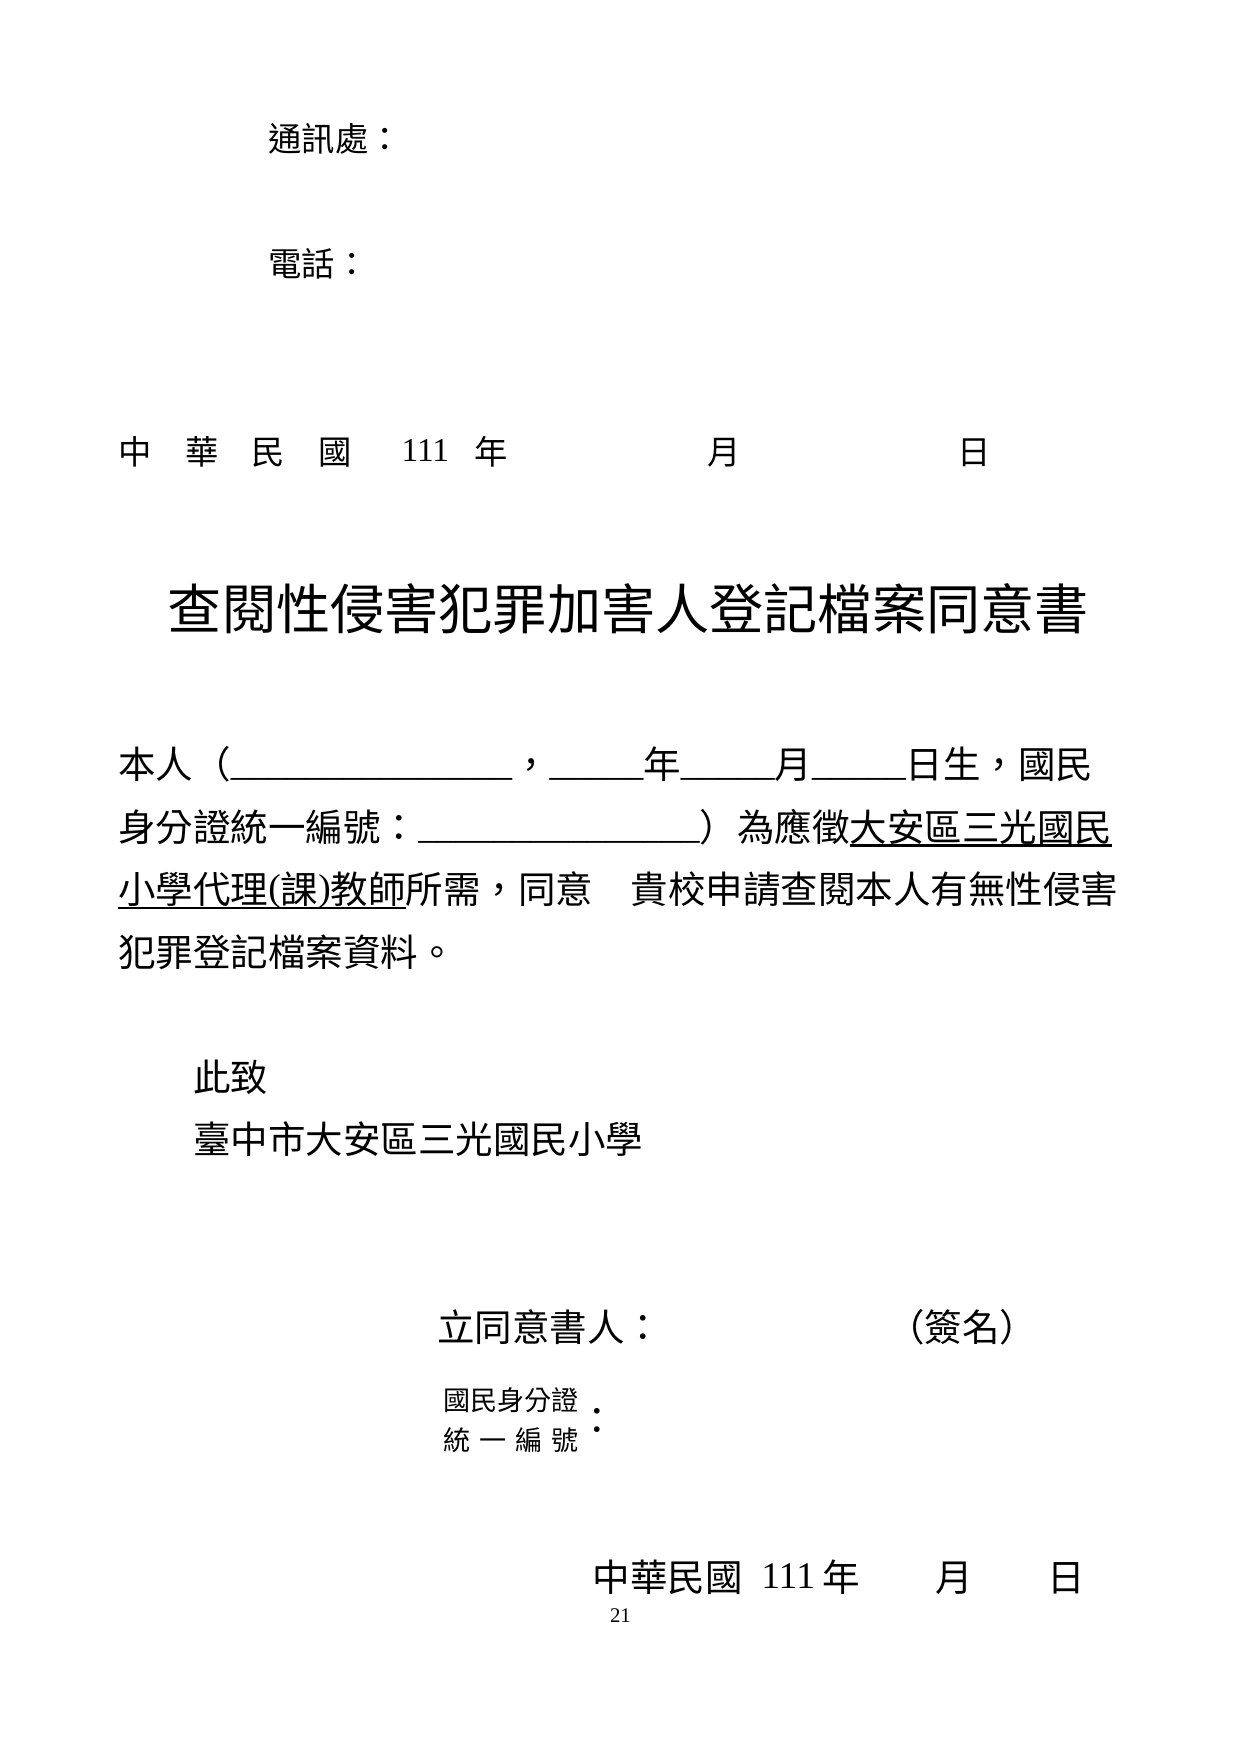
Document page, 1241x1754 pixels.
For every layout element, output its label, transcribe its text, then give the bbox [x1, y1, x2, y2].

text 中華民國 111年 月 日 [118, 1533, 1084, 1596]
text 中 華 民 國 111 年 月 日 [118, 408, 1122, 471]
text 此致 [118, 1033, 1122, 1096]
text 國民身分證統一編號： [118, 1346, 1122, 1471]
text 通訊處： [118, 96, 1122, 158]
text 臺中市大安區三光國民小學 [118, 1096, 1122, 1158]
text 電話： [118, 221, 1122, 283]
text 查閱性侵害犯罪加害人登記檔案同意書 [118, 533, 1138, 658]
text 立同意書人： （簽名） [118, 1283, 1122, 1346]
text 本人（_______________，_____年_____月_____日生，國民身分證統一編號：_______________）為應徵大安區三光國民小學代理(課)教師所需，同意 貴校申請查閱本人有無性侵害犯罪登記檔案資料。 [118, 721, 1122, 971]
